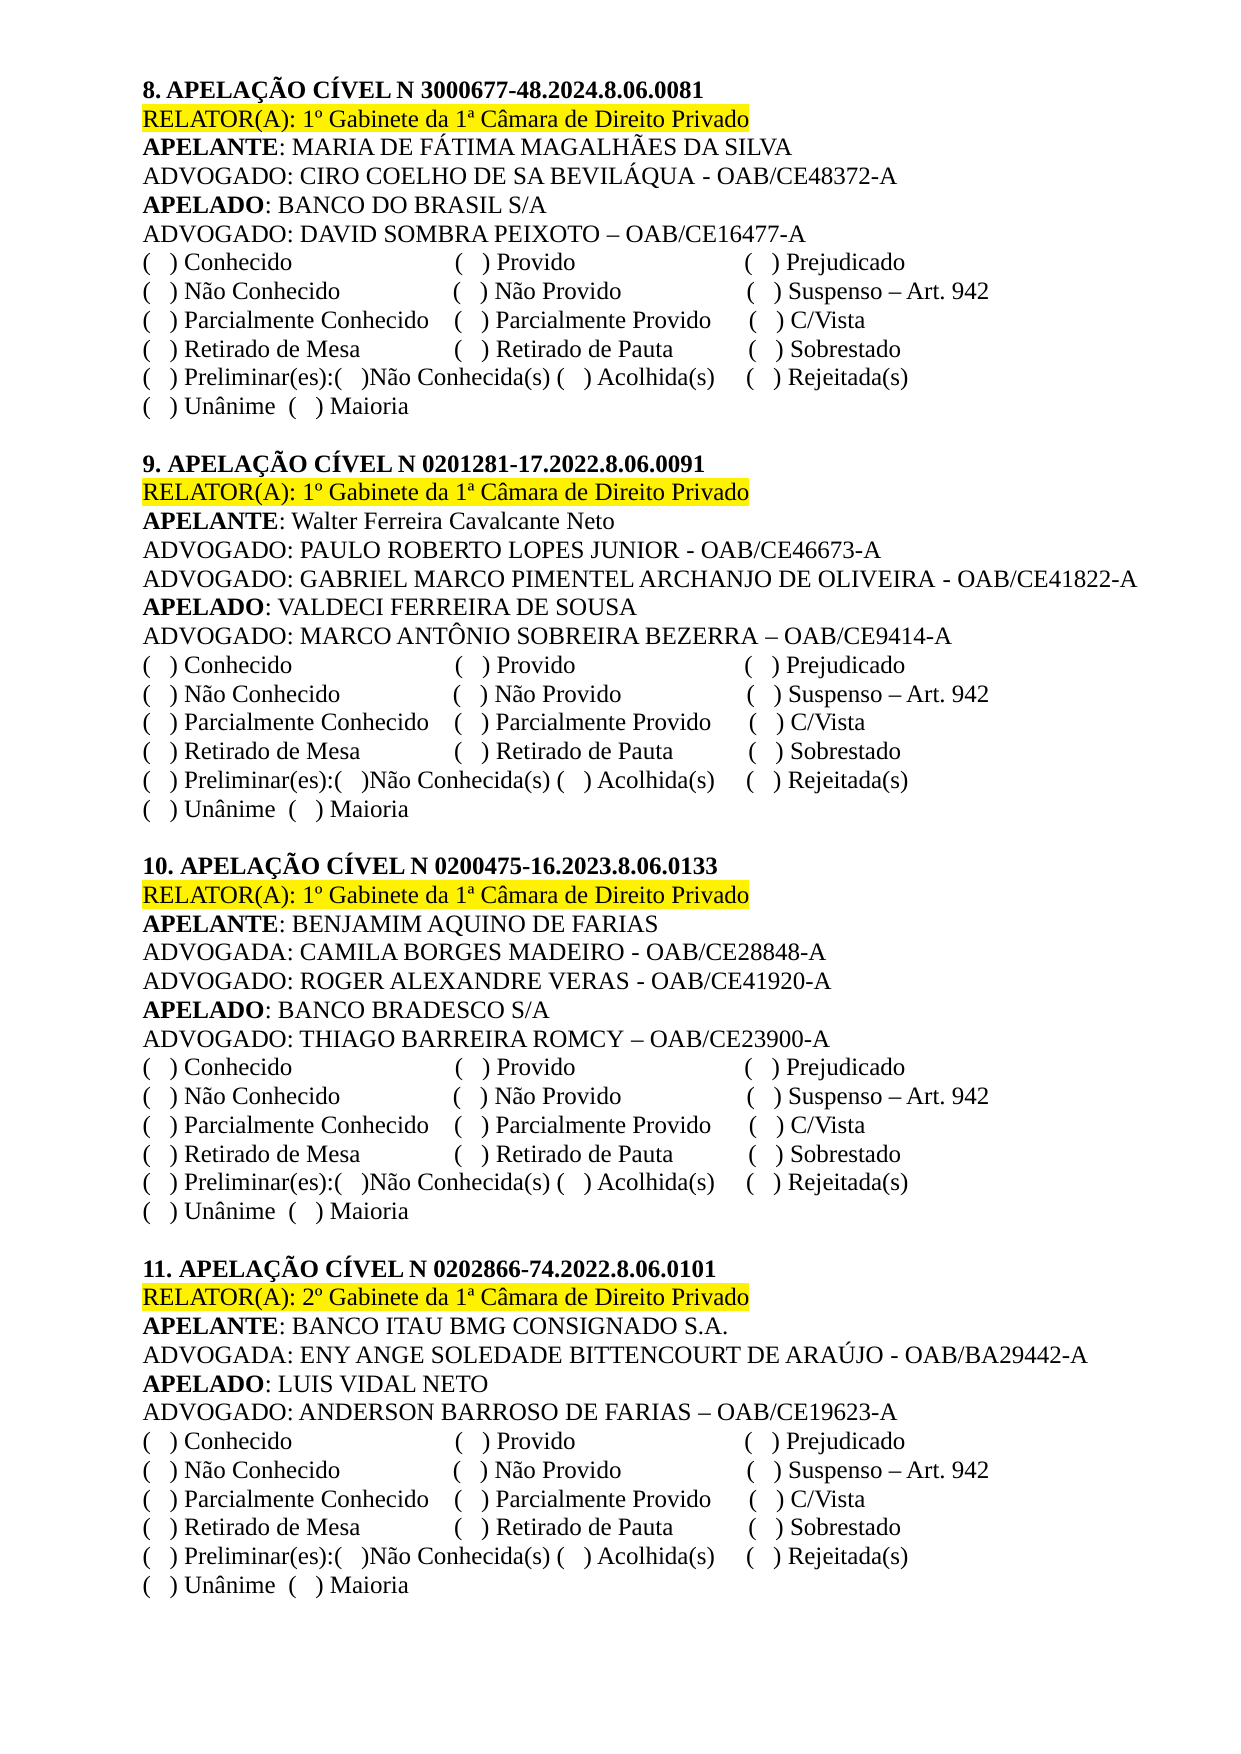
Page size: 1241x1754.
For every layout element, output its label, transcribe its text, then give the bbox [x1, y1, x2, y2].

text ( ) Retirado de Mesa ( ) Retirado de Pauta ( ) Sobrestado [142, 1139, 1158, 1167]
text ( ) Parcialmente Conhecido ( ) Parcialmente Provido ( ) C/Vista [142, 707, 1158, 736]
text ( ) Conhecido ( ) Provido ( ) Prejudicado [142, 650, 1141, 679]
text ( ) Parcialmente Conhecido ( ) Parcialmente Provido ( ) C/Vista [142, 1484, 1158, 1512]
text ( ) Preliminar(es):( )Não Conhecida(s) ( ) Acolhida(s) ( ) Rejeitada(s) [142, 1167, 1158, 1196]
text ( ) Retirado de Mesa ( ) Retirado de Pauta ( ) Sobrestado [142, 1512, 1158, 1541]
text ( ) Unânime ( ) Maioria 9. APELAÇÃO CÍVEL N 0201281-17.2022.8.06.0091 RELATOR(A): 1º Gabinete da 1ª Câmara de Direito Privado APELANTE: Walter Ferreira Cavalcante Neto ADVOGADO: PAULO ROBERTO LOPES JUNIOR - OAB/CE46673-A ADVOGADO: GABRIEL MARCO PIMENTEL ARCHANJO DE OLIVEIRA - OAB/CE41822-A APELADO: VALDECI FERREIRA DE SOUSA ADVOGADO: MARCO ANTÔNIO SOBREIRA BEZERRA – OAB/CE9414-A [142, 391, 1141, 650]
text ( ) Não Conhecido ( ) Não Provido ( ) Suspenso – Art. 942 [142, 679, 1158, 707]
text ( ) Conhecido ( ) Provido ( ) Prejudicado [142, 1052, 1141, 1081]
text ( ) Não Conhecido ( ) Não Provido ( ) Suspenso – Art. 942 [142, 276, 1158, 305]
text ( ) Preliminar(es):( )Não Conhecida(s) ( ) Acolhida(s) ( ) Rejeitada(s) [142, 362, 1158, 391]
text ( ) Unânime ( ) Maioria 10. APELAÇÃO CÍVEL N 0200475-16.2023.8.06.0133 RELATOR(A): 1º Gabinete da 1ª Câmara de Direito Privado APELANTE: BENJAMIM AQUINO DE FARIAS ADVOGADA: CAMILA BORGES MADEIRO - OAB/CE28848-A ADVOGADO: ROGER ALEXANDRE VERAS - OAB/CE41920-A APELADO: BANCO BRADESCO S/A ADVOGADO: THIAGO BARREIRA ROMCY – OAB/CE23900-A [142, 794, 1141, 1052]
text ( ) Parcialmente Conhecido ( ) Parcialmente Provido ( ) C/Vista [142, 305, 1158, 334]
text ( ) Conhecido ( ) Provido ( ) Prejudicado [142, 247, 1141, 276]
text ( ) Não Conhecido ( ) Não Provido ( ) Suspenso – Art. 942 [142, 1455, 1158, 1484]
text ( ) Retirado de Mesa ( ) Retirado de Pauta ( ) Sobrestado [142, 334, 1158, 362]
text ( ) Parcialmente Conhecido ( ) Parcialmente Provido ( ) C/Vista [142, 1110, 1158, 1139]
text ( ) Unânime ( ) Maioria [142, 1570, 1141, 1627]
text ( ) Retirado de Mesa ( ) Retirado de Pauta ( ) Sobrestado [142, 736, 1158, 765]
text ( ) Preliminar(es):( )Não Conhecida(s) ( ) Acolhida(s) ( ) Rejeitada(s) [142, 1541, 1158, 1570]
text ( ) Não Conhecido ( ) Não Provido ( ) Suspenso – Art. 942 [142, 1081, 1158, 1110]
text ( ) Unânime ( ) Maioria 11. APELAÇÃO CÍVEL N 0202866-74.2022.8.06.0101 RELATOR(A): 2º Gabinete da 1ª Câmara de Direito Privado APELANTE: BANCO ITAU BMG CONSIGNADO S.A. ADVOGADA: ENY ANGE SOLEDADE BITTENCOURT DE ARAÚJO - OAB/BA29442-A APELADO: LUIS VIDAL NETO ADVOGADO: ANDERSON BARROSO DE FARIAS – OAB/CE19623-A [142, 1196, 1141, 1426]
text ( ) Preliminar(es):( )Não Conhecida(s) ( ) Acolhida(s) ( ) Rejeitada(s) [142, 765, 1158, 794]
text 8. APELAÇÃO CÍVEL N 3000677-48.2024.8.06.0081 RELATOR(A): 1º Gabinete da 1ª Câmara de Direito Privado APELANTE: MARIA DE FÁTIMA MAGALHÃES DA SILVA ADVOGADO: CIRO COELHO DE SA BEVILÁQUA - OAB/CE48372-A APELADO: BANCO DO BRASIL S/A ADVOGADO: DAVID SOMBRA PEIXOTO – OAB/CE16477-A [142, 75, 1141, 247]
text ( ) Conhecido ( ) Provido ( ) Prejudicado [142, 1426, 1141, 1455]
